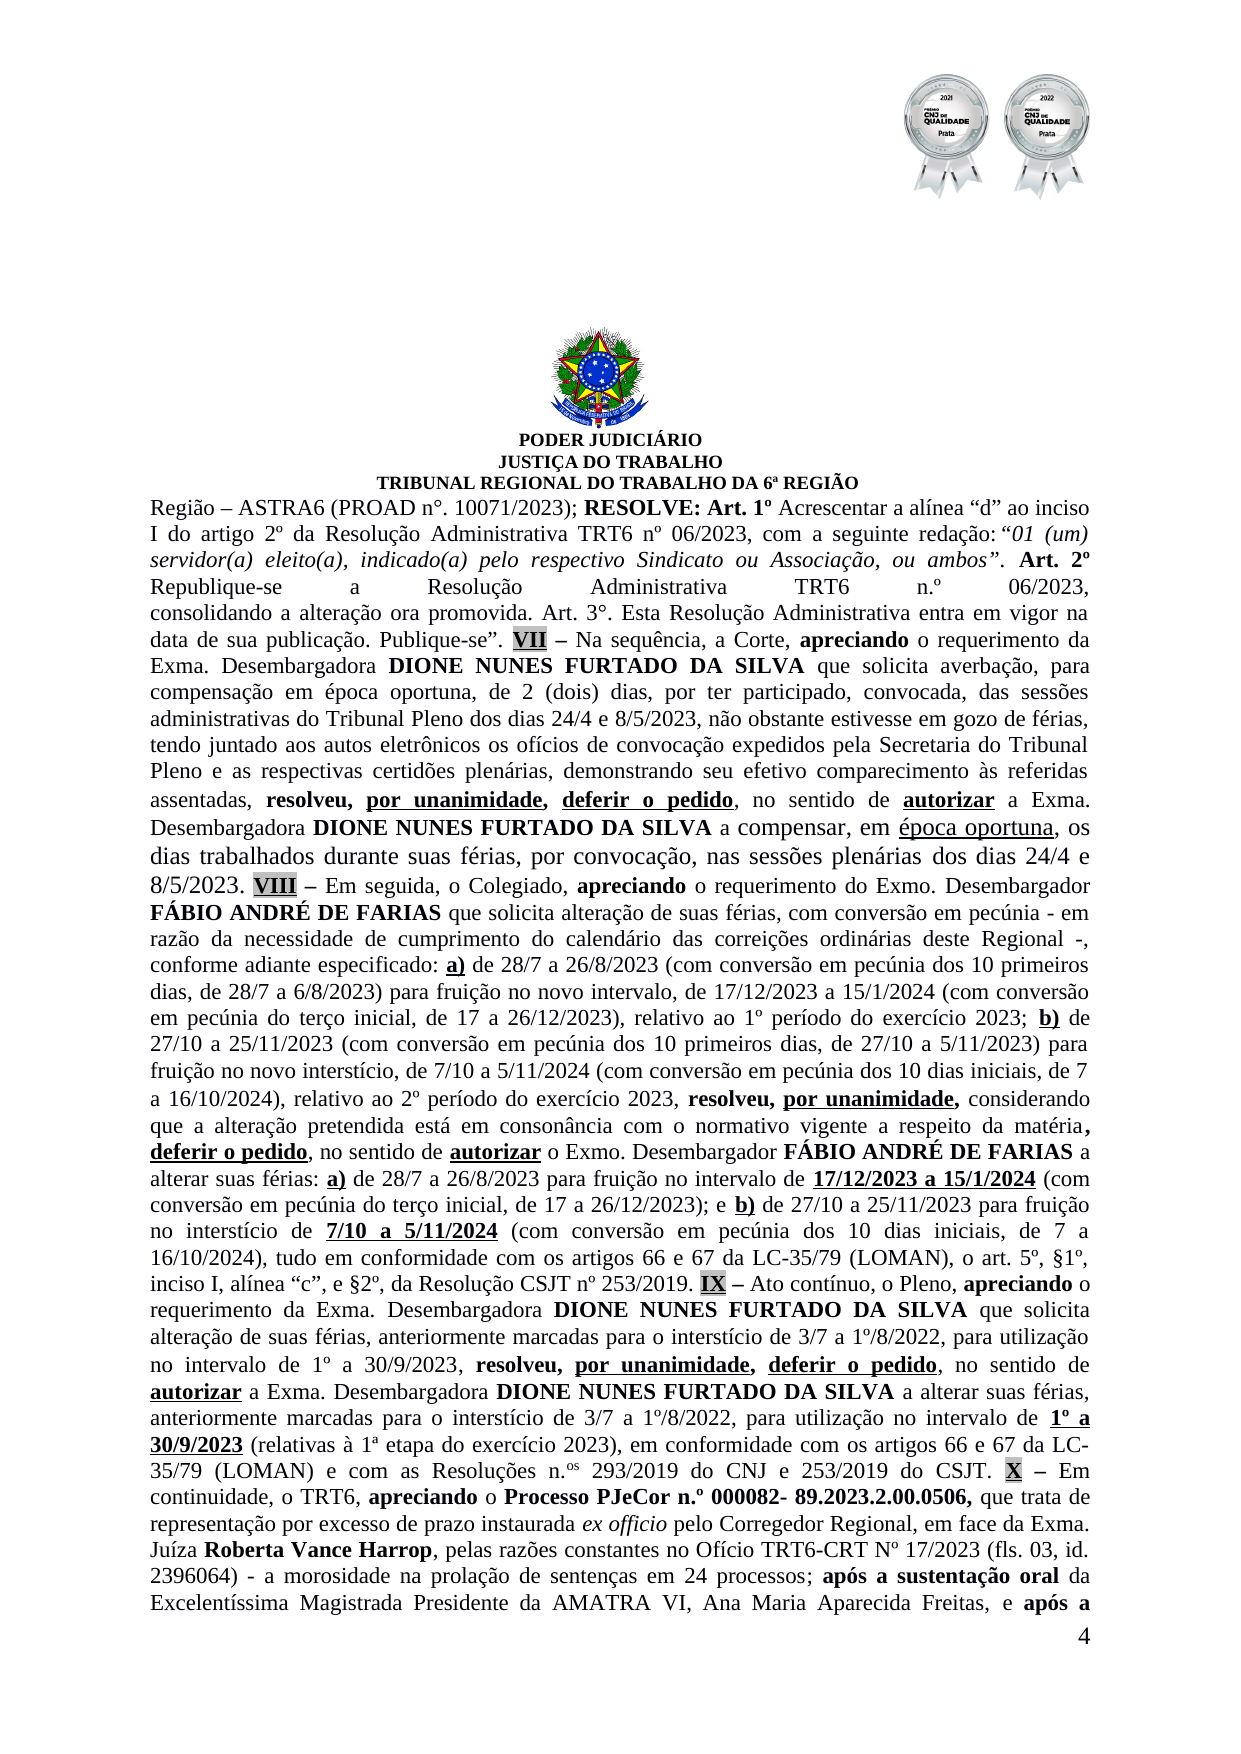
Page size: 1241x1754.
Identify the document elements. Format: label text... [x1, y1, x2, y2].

text Região – ASTRA6 (PROAD n°. 10071/2023); RESOLVE: Art. 1º Acrescentar a alínea “d” ao inciso I do artigo 2º da Resolução Administrativa TRT6 nº 06/2023, com a seguinte redação:“01 (um) servidor(a) eleito(a), indicado(a) pelo respectivo Sindicato ou Associação, ou ambos”. Art. 2º Republique-se a Resolução Administrativa TRT6 n.º 06/2023, consolidando a alteração ora promovida. Art. 3°. Esta Resolução Administrativa entra em vigor na data de sua publicação. Publique-se”. VII – Na sequência, a Corte, apreciando o requerimento da Exma. Desembargadora DIONE NUNES FURTADO DA SILVA que solicita averbação, para compensação em época oportuna, de 2 (dois) dias, por ter participado, convocada, das sessões administrativas do Tribunal Pleno dos dias 24/4 e 8/5/2023, não obstante estivesse em gozo de férias, tendo juntado aos autos eletrônicos os ofícios de convocação expedidos pela Secretaria do Tribunal Pleno e as respectivas certidões plenárias, demonstrando seu efetivo comparecimento às referidas assentadas, resolveu, por unanimidade, deferir o pedido, no sentido de autorizar a Exma. Desembargadora DIONE NUNES FURTADO DA SILVA a compensar, em época oportuna, os dias trabalhados durante suas férias, por convocação, nas sessões plenárias dos dias 24/4 e 8/5/2023. VIII – Em seguida, o Colegiado, apreciando o requerimento do Exmo. Desembargador FÁBIO ANDRÉ DE FARIAS que solicita alteração de suas férias, com conversão em pecúnia - em razão da necessidade de cumprimento do calendário das correições ordinárias deste Regional -, conforme adiante especificado: a) de 28/7 a 26/8/2023 (com conversão em pecúnia dos 10 primeiros dias, de 28/7 a 6/8/2023) para fruição no novo intervalo, de 17/12/2023 a 15/1/2024 (com conversão em pecúnia do terço inicial, de 17 a 26/12/2023), relativo ao 1º período do exercício 2023; b) de 27/10 a 25/11/2023 (com conversão em pecúnia dos 10 primeiros dias, de 27/10 a 5/11/2023) para fruição no novo interstício, de 7/10 a 5/11/2024 (com conversão em pecúnia dos 10 dias iniciais, de 7 a 16/10/2024), relativo ao 2º período do exercício 2023, resolveu, por unanimidade, considerando que a alteração pretendida está em consonância com o normativo vigente a respeito da matéria, deferir o pedido, no sentido de autorizar o Exmo. Desembargador FÁBIO ANDRÉ DE FARIAS a alterar suas férias: a) de 28/7 a 26/8/2023 para fruição no intervalo de 17/12/2023 a 15/1/2024 (com conversão em pecúnia do terço inicial, de 17 a 26/12/2023); e b) de 27/10 a 25/11/2023 para fruição no interstício de 7/10 a 5/11/2024 (com conversão em pecúnia dos 10 dias iniciais, de 7 a 16/10/2024), tudo em conformidade com os artigos 66 e 67 da LC-35/79 (LOMAN), o art. 5º, §1º, inciso I, alínea “c”, e §2º, da Resolução CSJT nº 253/2019. IX – Ato contínuo, o Pleno, apreciando o requerimento da Exma. Desembargadora DIONE NUNES FURTADO DA SILVA que solicita alteração de suas férias, anteriormente marcadas para o interstício de 3/7 a 1º/8/2022, para utilização no intervalo de 1º a 30/9/2023, resolveu, por unanimidade, deferir o pedido, no sentido de autorizar a Exma. Desembargadora DIONE NUNES FURTADO DA SILVA a alterar suas férias, anteriormente marcadas para o interstício de 3/7 a 1º/8/2022, para utilização no intervalo de 1º a 30/9/2023 (relativas à 1ª etapa do exercício 2023), em conformidade com os artigos 66 e 67 da LC-35/79 (LOMAN) e com as Resoluções n.os 293/2019 do CNJ e 253/2019 do CSJT. X – Em continuidade, o TRT6, apreciando o Processo PJeCor n.º 000082- 89.2023.2.00.0506, que trata de representação por excesso de prazo instaurada ex officio pelo Corregedor Regional, em face da Exma. Juíza Roberta Vance Harrop, pelas razões constantes no Ofício TRT6-CRT Nº 17/2023 (fls. 03, id. 2396064) - a morosidade na prolação de sentenças em 24 processos; após a sustentação oral da Excelentíssima Magistrada Presidente da AMATRA VI, Ana Maria Aparecida Freitas, e após a [150, 494, 1090, 1615]
